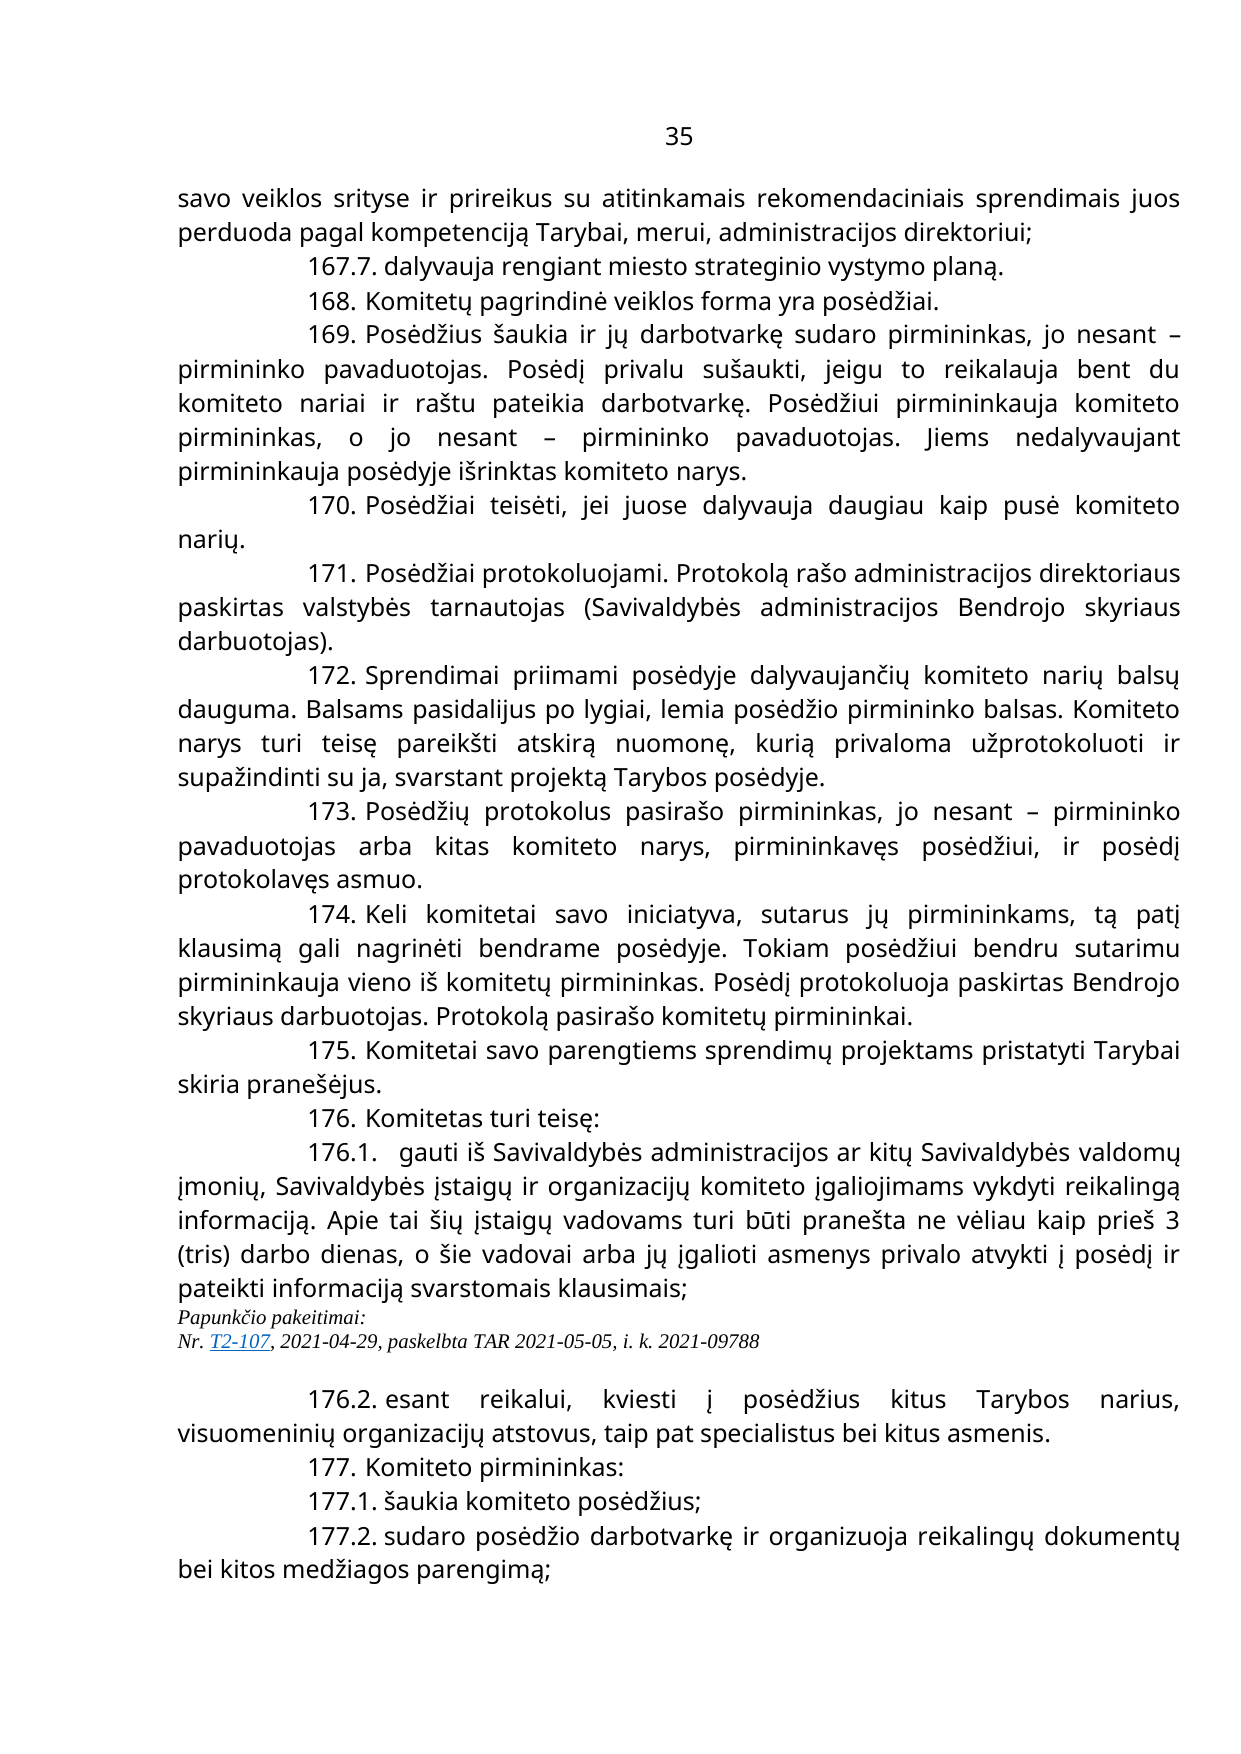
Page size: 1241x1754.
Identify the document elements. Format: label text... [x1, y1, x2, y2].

text 175. Komitetai savo parengtiems sprendimų projektams pristatyti Tarybai skiria pranešėjus. [177, 1032, 1181, 1101]
text savo veiklos srityse ir prireikus su atitinkamais rekomendaciniais sprendimais juos perduoda pagal kompetenciją Tarybai, merui, administracijos direktoriui; [177, 181, 1181, 249]
text Nr. T2-107, 2021-04-29, paskelbta TAR 2021-05-05, i. k. 2021-09788 [177, 1329, 1181, 1353]
text 171. Posėdžiai protokoluojami. Protokolą rašo administracijos direktoriaus paskirtas valstybės tarnautojas (Savivaldybės administracijos Bendrojo skyriaus darbuotojas). [177, 556, 1181, 658]
text 177.1. šaukia komiteto posėdžius; [177, 1484, 1181, 1518]
text 172. Sprendimai priimami posėdyje dalyvaujančių komiteto narių balsų dauguma. Balsams pasidalijus po lygiai, lemia posėdžio pirmininko balsas. Komiteto narys turi teisę pareikšti atskirą nuomonę, kurią privaloma užprotokoluoti ir supažindinti su ja, svarstant projektą Tarybos posėdyje. [177, 658, 1181, 794]
text 169. Posėdžius šaukia ir jų darbotvarkę sudaro pirmininkas, jo nesant – pirmininko pavaduotojas. Posėdį privalu sušaukti, jeigu to reikalauja bent du komiteto nariai ir raštu pateikia darbotvarkę. Posėdžiui pirmininkauja komiteto pirmininkas, o jo nesant – pirmininko pavaduotojas. Jiems nedalyvaujant pirmininkauja posėdyje išrinktas komiteto narys. [177, 317, 1181, 487]
text 176. Komitetas turi teisę: [177, 1101, 1181, 1135]
text 170. Posėdžiai teisėti, jei juose dalyvauja daugiau kaip pusė komiteto narių. [177, 487, 1181, 556]
text Papunkčio pakeitimai: [177, 1305, 1181, 1329]
text 173. Posėdžių protokolus pasirašo pirmininkas, jo nesant – pirmininko pavaduotojas arba kitas komiteto narys, pirmininkavęs posėdžiui, ir posėdį protokolavęs asmuo. [177, 794, 1181, 896]
text 177.2. sudaro posėdžio darbotvarkę ir organizuoja reikalingų dokumentų bei kitos medžiagos parengimą; [177, 1518, 1181, 1586]
text 177. Komiteto pirmininkas: [177, 1450, 1181, 1484]
text 174. Keli komitetai savo iniciatyva, sutarus jų pirmininkams, tą patį klausimą gali nagrinėti bendrame posėdyje. Tokiam posėdžiui bendru sutarimu pirmininkauja vieno iš komitetų pirmininkas. Posėdį protokoluoja paskirtas Bendrojo skyriaus darbuotojas. Protokolą pasirašo komitetų pirmininkai. [177, 896, 1181, 1032]
text 176.2. esant reikalui, kviesti į posėdžius kitus Tarybos narius, visuomeninių organizacijų atstovus, taip pat specialistus bei kitus asmenis. [177, 1382, 1181, 1450]
text 168. Komitetų pagrindinė veiklos forma yra posėdžiai. [177, 283, 1181, 317]
text 176.1. gauti iš Savivaldybės administracijos ar kitų Savivaldybės valdomų įmonių, Savivaldybės įstaigų ir organizacijų komiteto įgaliojimams vykdyti reikalingą informaciją. Apie tai šių įstaigų vadovams turi būti pranešta ne vėliau kaip prieš 3 (tris) darbo dienas, o šie vadovai arba jų įgalioti asmenys privalo atvykti į posėdį ir pateikti informaciją svarstomais klausimais; [177, 1135, 1181, 1305]
text 167.7. dalyvauja rengiant miesto strateginio vystymo planą. [177, 249, 1181, 283]
